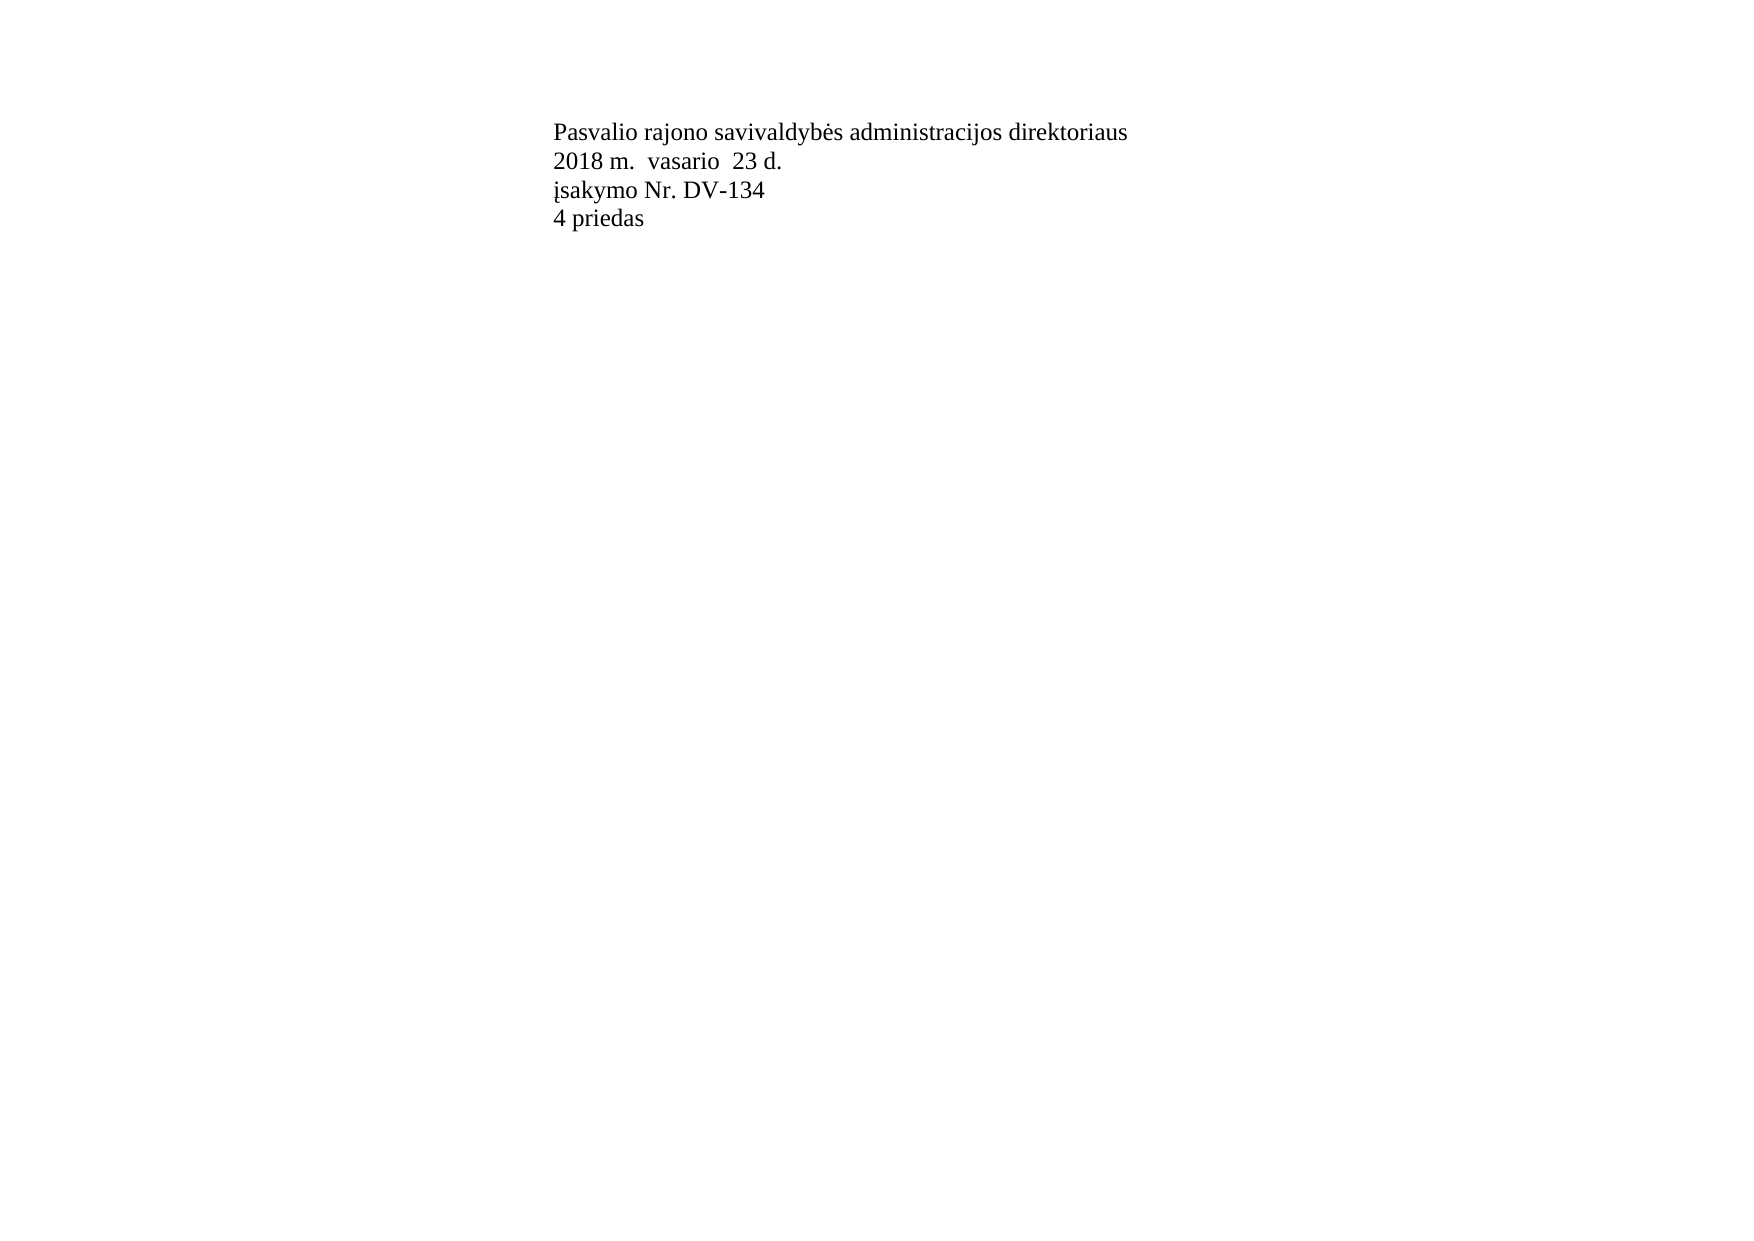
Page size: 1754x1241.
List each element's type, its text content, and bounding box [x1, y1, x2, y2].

table_header [118, 117, 542, 261]
table_header Pasvalio rajono savivaldybės administracijos direktoriaus 2018 m. vasario 23 d. įsakymo Nr. DV-134 4 priedas [542, 117, 1142, 261]
